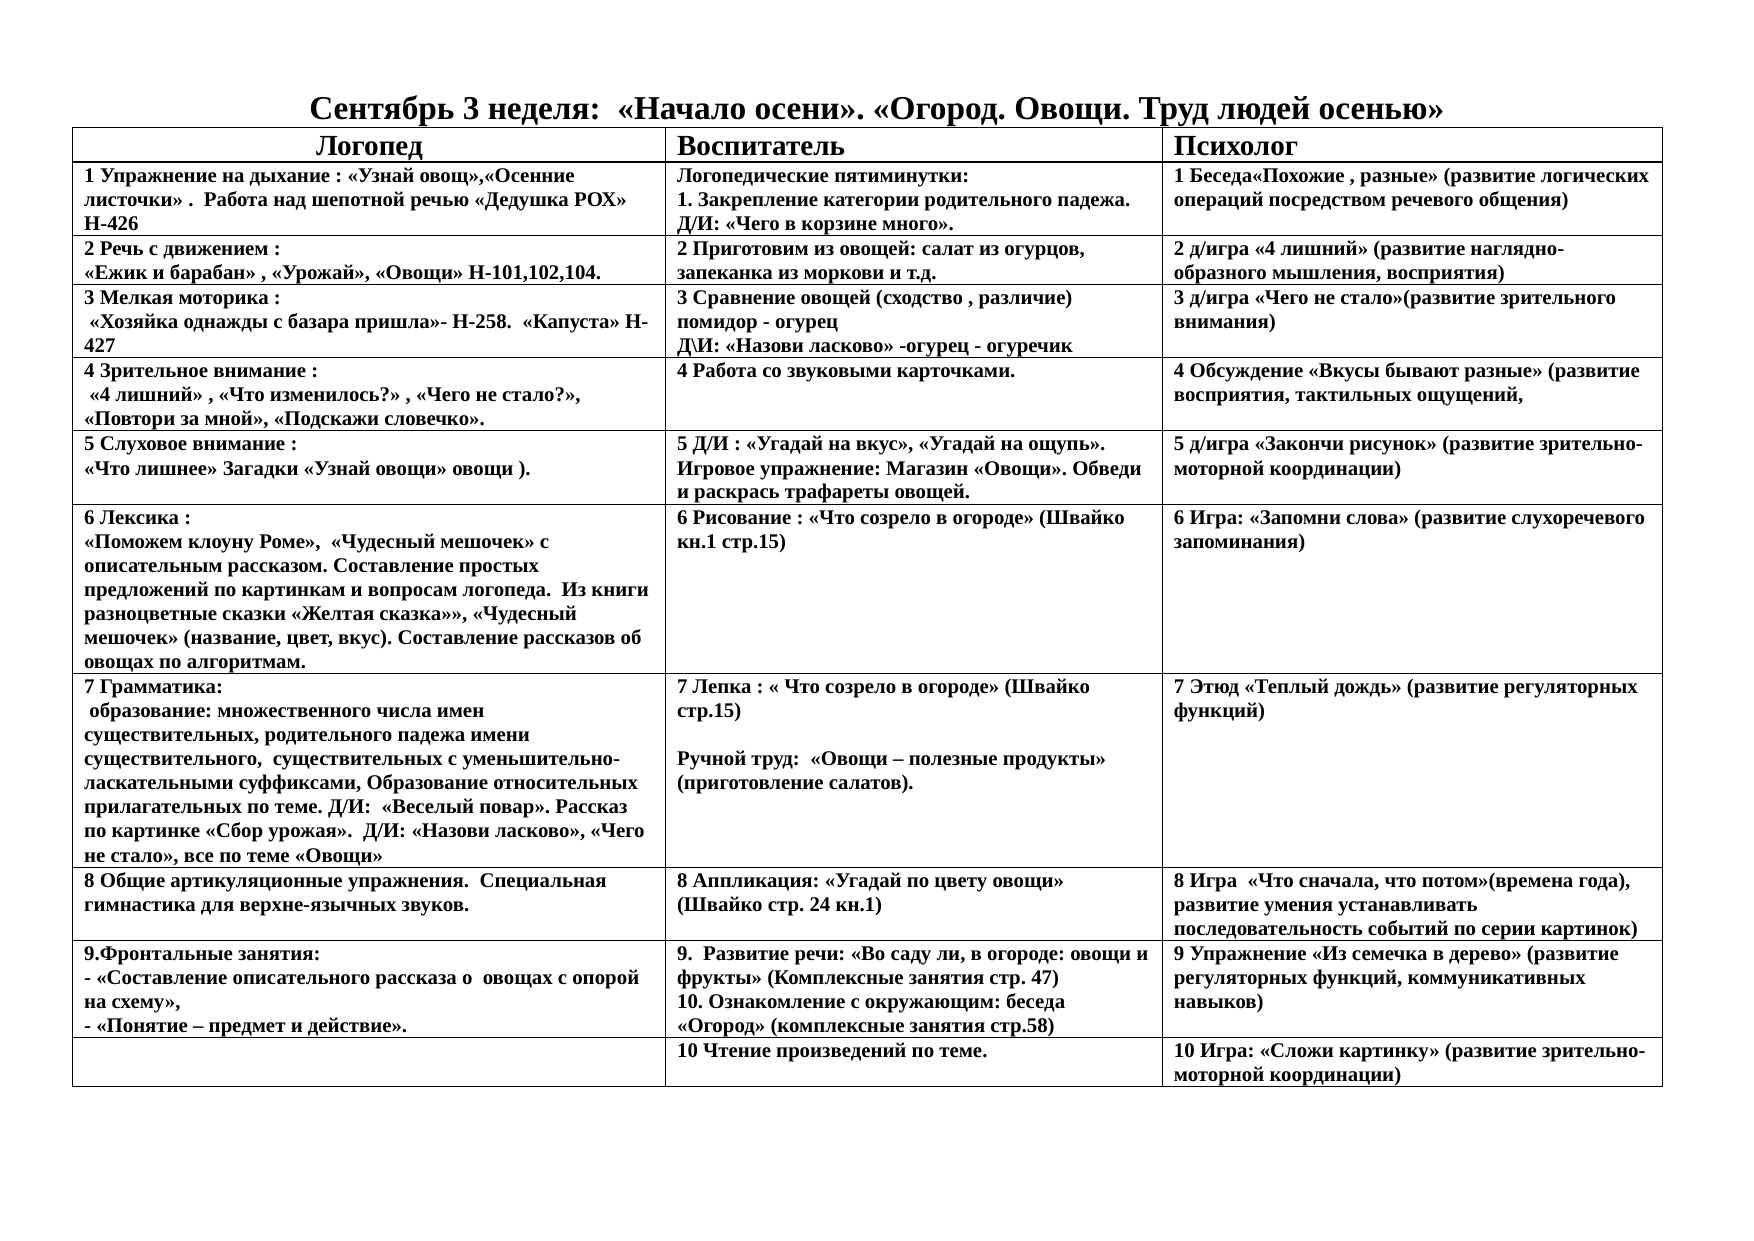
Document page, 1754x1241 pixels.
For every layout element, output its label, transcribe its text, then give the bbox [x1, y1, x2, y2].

table_cell 9.Фронтальные занятия: - «Составление описательного рассказа о овощах с опорой на схему», - «Понятие – предмет и действие». [73, 941, 665, 1037]
table_cell 8 Общие артикуляционные упражнения. Специальная гимнастика для верхне-язычных звуков. [73, 868, 665, 940]
table_cell 4 Обсуждение «Вкусы бывают разные» (развитие восприятия, тактильных ощущений, [1163, 358, 1662, 430]
table_cell 10 Игра: «Сложи картинку» (развитие зрительно-моторной координации) [1163, 1038, 1662, 1086]
table_cell 2 д/игра «4 лишний» (развитие наглядно-образного мышления, восприятия) [1163, 236, 1662, 284]
table_cell 3 Мелкая моторика : «Хозяйка однажды с базара пришла»- Н-258. «Капуста» Н-427 [73, 285, 665, 357]
table_cell 4 Зрительное внимание : «4 лишний» , «Что изменилось?» , «Чего не стало?», «Повтори за мной», «Подскажи словечко». [73, 358, 665, 430]
table_cell 10 Чтение произведений по теме. [666, 1038, 1162, 1086]
table_cell 3 Сравнение овощей (сходство , различие) помидор - огурец Д\И: «Назови ласково» -огурец - огуречик [666, 285, 1162, 357]
table_cell 3 д/игра «Чего не стало»(развитие зрительного внимания) [1163, 285, 1662, 357]
table_cell Логопедические пятиминутки: 1. Закрепление категории родительного падежа. Д/И: «Чего в корзине много». [666, 163, 1162, 235]
table_cell 2 Речь с движением : «Ежик и барабан» , «Урожай», «Овощи» Н-101,102,104. [73, 236, 665, 284]
table_cell 8 Игра «Что сначала, что потом»(времена года), развитие умения устанавливать последовательность событий по серии картинок) [1163, 868, 1662, 940]
table_cell 1 Беседа«Похожие , разные» (развитие логических операций посредством речевого общения) [1163, 163, 1662, 235]
table_cell 6 Рисование : «Что созрело в огороде» (Швайко кн.1 стр.15) [666, 505, 1162, 673]
table_cell 1 Упражнение на дыхание : «Узнай овощ»,«Осенние листочки» . Работа над шепотной речью «Дедушка РОХ» Н-426 [73, 163, 665, 235]
table_cell 5 Д/И : «Угадай на вкус», «Угадай на ощупь». Игровое упражнение: Магазин «Овощи». Обведи и раскрась трафареты овощей. [666, 431, 1162, 503]
table_cell 8 Аппликация: «Угадай по цвету овощи» (Швайко стр. 24 кн.1) [666, 868, 1162, 940]
table_cell 9. Развитие речи: «Во саду ли, в огороде: овощи и фрукты» (Комплексные занятия стр. 47) 10. Ознакомление с окружающим: беседа «Огород» (комплексные занятия стр.58) [666, 941, 1162, 1037]
table_cell 6 Лексика : «Поможем клоуну Роме», «Чудесный мешочек» с описательным рассказом. Составление простых предложений по картинкам и вопросам логопеда. Из книги разноцветные сказки «Желтая сказка»», «Чудесный мешочек» (название, цвет, вкус). Составление рассказов об овощах по алгоритмам. [73, 505, 665, 673]
table_cell 7 Лепка : « Что созрело в огороде» (Швайко стр.15) Ручной труд: «Овощи – полезные продукты» (приготовление салатов). [666, 674, 1162, 867]
table_header Воспитатель [666, 128, 1162, 161]
table_cell [73, 1038, 665, 1086]
table_cell 5 Слуховое внимание : «Что лишнее» Загадки «Узнай овощи» овощи ). [73, 431, 665, 503]
table_header Психолог [1163, 128, 1662, 161]
table_cell 9 Упражнение «Из семечка в дерево» (развитие регуляторных функций, коммуникативных навыков) [1163, 941, 1662, 1037]
table_cell 7 Грамматика: образование: множественного числа имен существительных, родительного падежа имени существительного, существительных с уменьшительно-ласкательными суффиксами, Образование относительных прилагательных по теме. Д/И: «Веселый повар». Рассказ по картинке «Сбор урожая». Д/И: «Назови ласково», «Чего не стало», все по теме «Овощи» [73, 674, 665, 867]
text Сентябрь 3 неделя: «Начало осени». «Огород. Овощи. Труд людей осенью» [88, 88, 1665, 127]
table_cell 5 д/игра «Закончи рисунок» (развитие зрительно-моторной координации) [1163, 431, 1662, 503]
table_header Логопед [73, 128, 665, 161]
table_cell 7 Этюд «Теплый дождь» (развитие регуляторных функций) [1163, 674, 1662, 867]
table_cell 4 Работа со звуковыми карточками. [666, 358, 1162, 430]
table_cell 6 Игра: «Запомни слова» (развитие слухоречевого запоминания) [1163, 505, 1662, 673]
table_cell 2 Приготовим из овощей: салат из огурцов, запеканка из моркови и т.д. [666, 236, 1162, 284]
